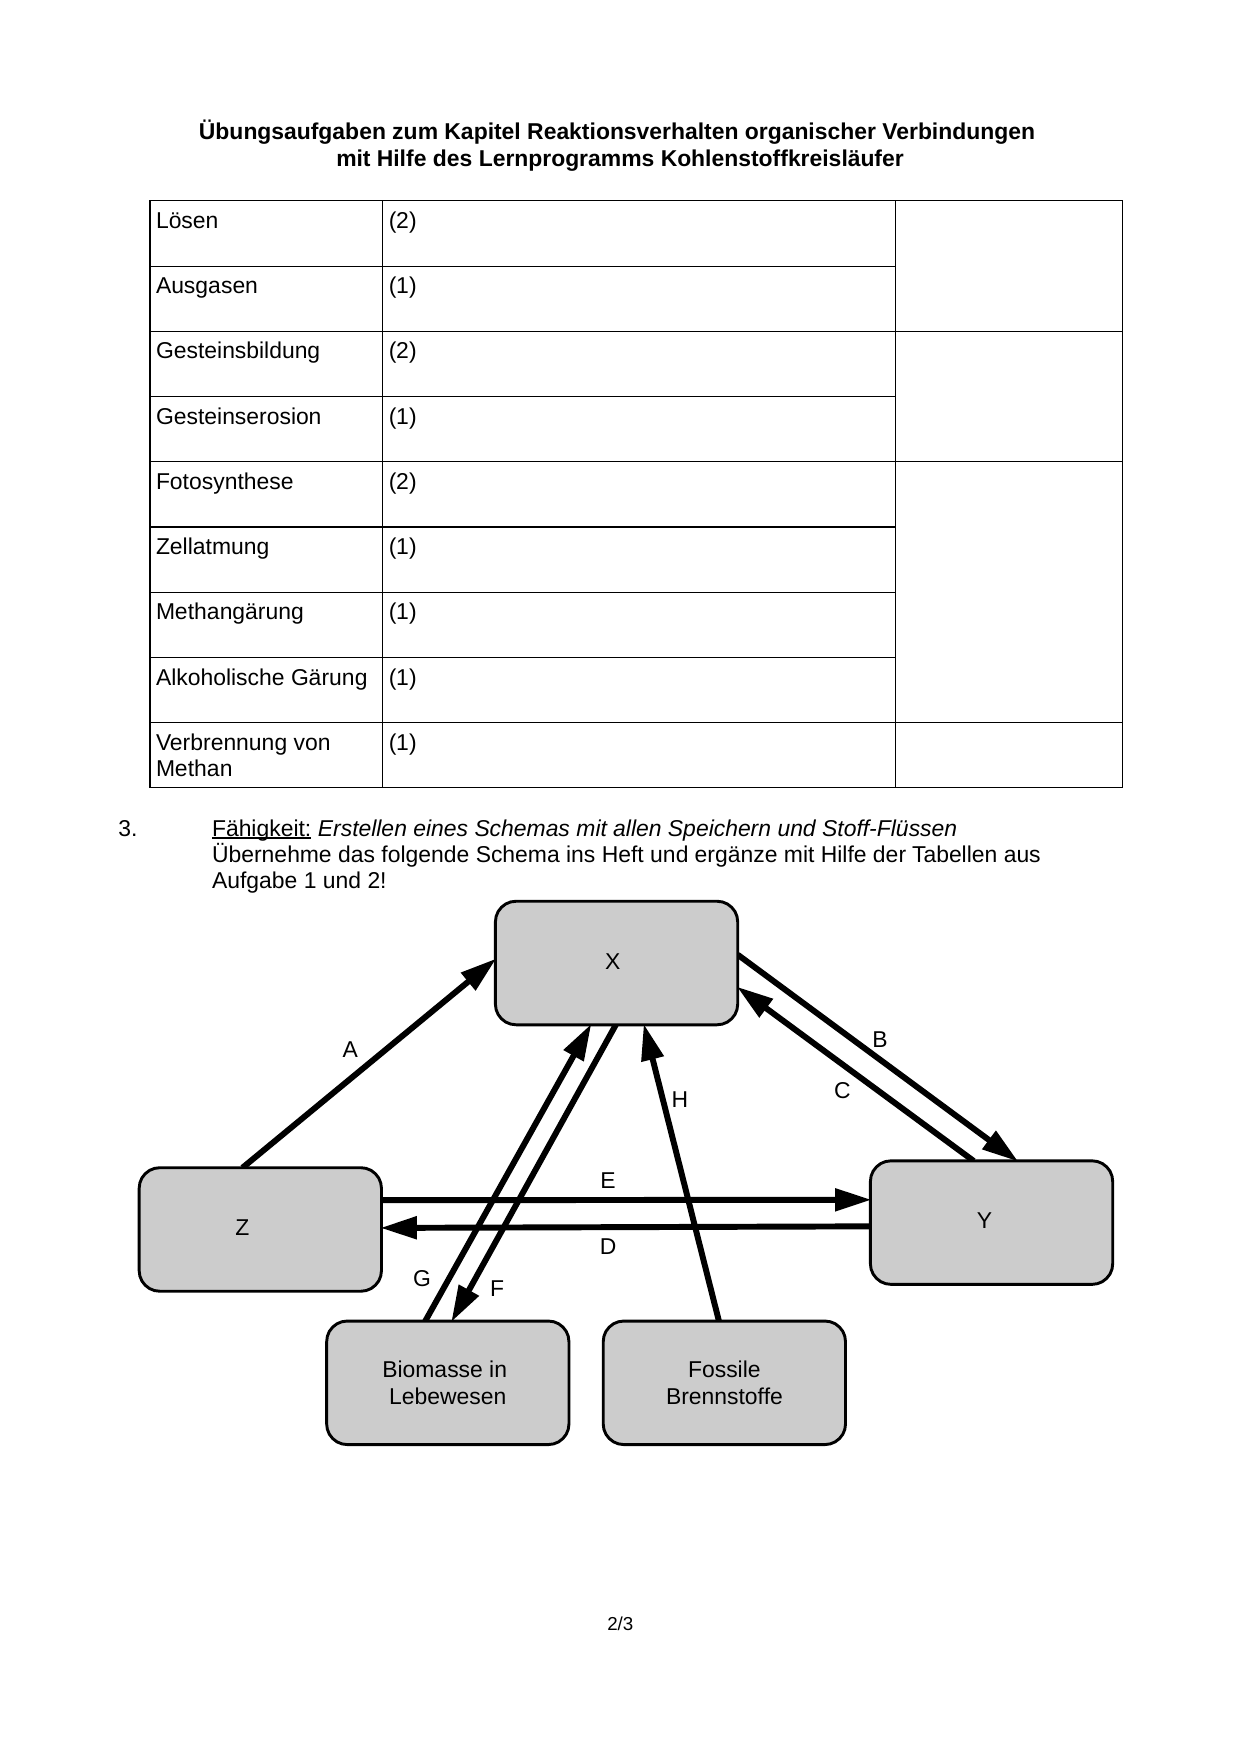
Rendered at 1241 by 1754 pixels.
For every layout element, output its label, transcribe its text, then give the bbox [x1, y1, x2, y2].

table_cell Gesteinsbildung [151, 332, 382, 396]
text 3. Fähigkeit: Erstellen eines Schemas mit allen Speichern und Stoff-Flüssen [118, 814, 1122, 841]
table_cell (1) [383, 593, 895, 657]
table_cell (1) [383, 658, 895, 722]
table_cell Ausgasen [151, 267, 382, 331]
table_cell Alkoholische Gärung [151, 658, 382, 722]
table_cell (2) [383, 332, 895, 396]
table_cell (2) [383, 462, 895, 526]
table_cell Fotosynthese [151, 462, 382, 526]
table_cell (2) [383, 201, 895, 266]
table_cell (1) [383, 397, 895, 461]
table_cell [896, 462, 1122, 722]
table_cell Verbrennung von Methan [151, 723, 382, 787]
table_cell [896, 332, 1122, 461]
table_cell Lösen [151, 201, 382, 266]
table_cell [896, 723, 1122, 787]
table_cell [896, 201, 1122, 331]
table_cell (1) [383, 723, 895, 787]
table_cell Methangärung [151, 593, 382, 657]
table_cell (1) [383, 528, 895, 592]
table_cell (1) [383, 267, 895, 331]
text Übernehme das folgende Schema ins Heft und ergänze mit Hilfe der Tabellen aus Aufgabe 1 und 2! [118, 841, 1122, 894]
table_cell Gesteinserosion [151, 397, 382, 461]
table_cell Zellatmung [151, 528, 382, 592]
